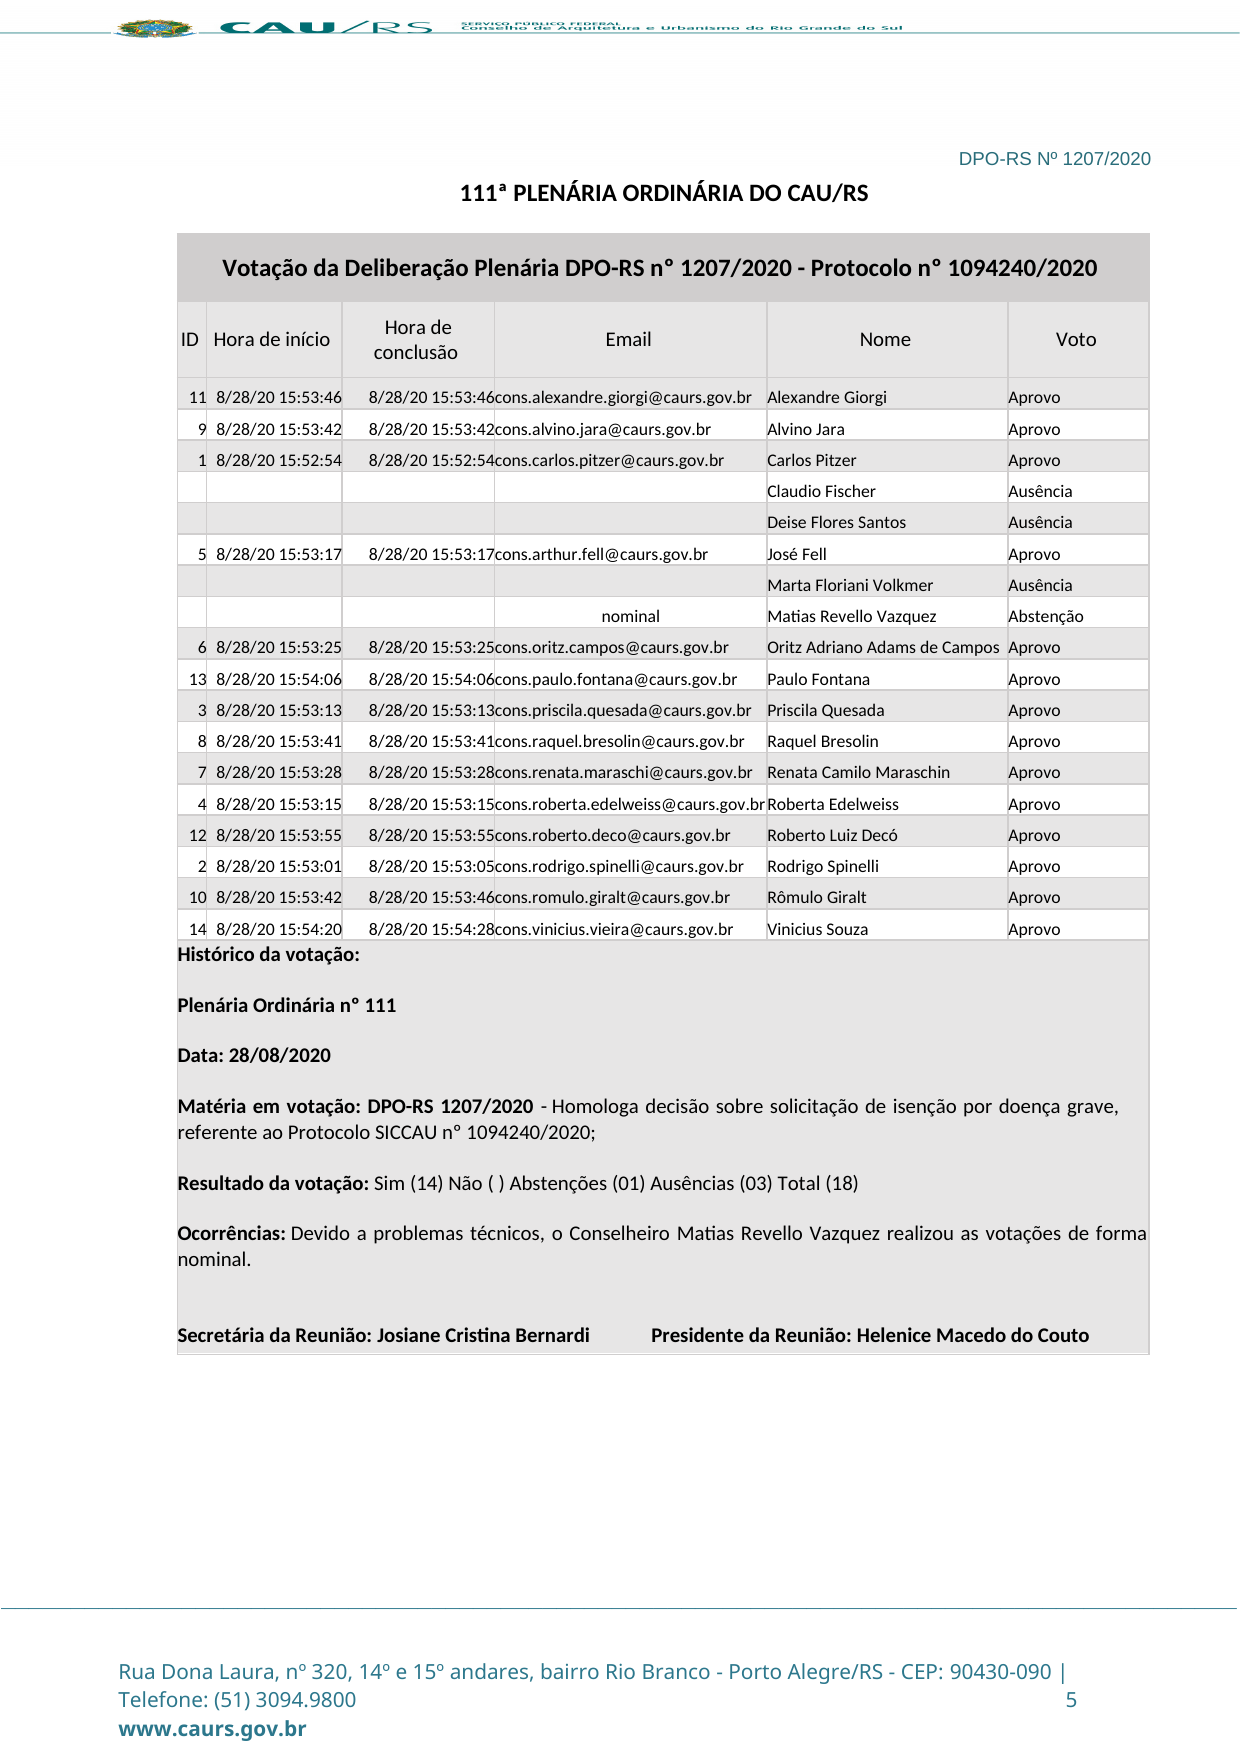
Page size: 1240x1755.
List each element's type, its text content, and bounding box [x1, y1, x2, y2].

table_cell [495, 566, 766, 596]
table_cell Vinicius Souza [768, 910, 1007, 939]
table_cell Ausência [1009, 566, 1148, 596]
table_cell 8/28/20 15:53:13 [207, 691, 341, 721]
table_cell 8/28/20 15:53:25 [207, 628, 341, 658]
table_cell 11 [178, 378, 206, 408]
table_cell cons.renata.maraschi@caurs.gov.br [495, 753, 766, 783]
table_cell 3 [178, 691, 206, 721]
table_cell Ocorrências: Devido a problemas técnicos, o Conselheiro Matias Revello Vazquez realizou as votações de forma nominal. [178, 1221, 1148, 1322]
table_cell 8/28/20 15:53:42 [207, 878, 341, 908]
table_cell 8/28/20 15:53:42 [207, 410, 341, 439]
table_cell [495, 503, 766, 533]
table_cell cons.priscila.quesada@caurs.gov.br [495, 691, 766, 721]
table_cell cons.carlos.pitzer@caurs.gov.br [495, 441, 766, 471]
table_cell 8 [178, 722, 206, 752]
table_cell [207, 566, 341, 596]
table_cell [207, 503, 341, 533]
table_cell Aprovo [1009, 816, 1148, 846]
table_cell 8/28/20 15:52:54 [343, 441, 494, 471]
table_cell Aprovo [1009, 847, 1148, 877]
table_cell Marta Floriani Volkmer [768, 566, 1007, 596]
table_cell cons.alexandre.giorgi@caurs.gov.br [495, 378, 766, 408]
table_cell Aprovo [1009, 785, 1148, 814]
table_cell Alexandre Giorgi [768, 378, 1007, 408]
table_cell 8/28/20 15:53:01 [207, 847, 341, 877]
table_cell [178, 503, 206, 533]
table_cell cons.paulo.fontana@caurs.gov.br [495, 660, 766, 689]
table_cell José Fell [768, 535, 1007, 564]
table_cell 8/28/20 15:53:46 [343, 878, 494, 908]
table_cell Priscila Quesada [768, 691, 1007, 721]
table_cell 4 [178, 785, 206, 814]
table_cell nominal [495, 597, 766, 627]
table_cell 8/28/20 15:53:55 [207, 816, 341, 846]
table_cell cons.roberto.deco@caurs.gov.br [495, 816, 766, 846]
table_cell cons.rodrigo.spinelli@caurs.gov.br [495, 847, 766, 877]
table_cell 8/28/20 15:53:41 [207, 722, 341, 752]
table_cell Renata Camilo Maraschin [768, 753, 1007, 783]
table_cell Aprovo [1009, 628, 1148, 658]
table_cell 8/28/20 15:53:55 [343, 816, 494, 846]
table_cell Roberto Luiz Decó [768, 816, 1007, 846]
table_cell cons.arthur.fell@caurs.gov.br [495, 535, 766, 564]
table_cell Paulo Fontana [768, 660, 1007, 689]
table_cell Presidente da Reunião: Helenice Macedo do Couto [651, 1322, 1148, 1353]
table_cell 8/28/20 15:53:15 [207, 785, 341, 814]
text 111ª PLENÁRIA ORDINÁRIA DO CAU/RS [177, 177, 1151, 208]
table_cell Ausência [1009, 472, 1148, 502]
table_cell Matias Revello Vazquez [768, 597, 1007, 627]
table_cell 10 [178, 878, 206, 908]
table_cell 9 [178, 410, 206, 439]
table_cell Hora de início [207, 302, 341, 377]
table_cell Claudio Fischer [768, 472, 1007, 502]
table_cell Alvino Jara [768, 410, 1007, 439]
table_cell cons.raquel.bresolin@caurs.gov.br [495, 722, 766, 752]
table_cell [178, 566, 206, 596]
table_cell cons.oritz.campos@caurs.gov.br [495, 628, 766, 658]
table_cell Aprovo [1009, 410, 1148, 439]
table_cell 13 [178, 660, 206, 689]
table_cell 6 [178, 628, 206, 658]
table_cell Deise Flores Santos [768, 503, 1007, 533]
table_cell Plenária Ordinária nº 111 [178, 992, 1148, 1043]
table_cell 8/28/20 15:53:13 [343, 691, 494, 721]
table_cell Aprovo [1009, 378, 1148, 408]
table_cell 5 [178, 535, 206, 564]
table_cell Aprovo [1009, 535, 1148, 564]
table_cell Voto [1009, 302, 1148, 377]
table_cell 8/28/20 15:53:25 [343, 628, 494, 658]
table_cell 7 [178, 753, 206, 783]
table_cell Rodrigo Spinelli [768, 847, 1007, 877]
table_cell Email [495, 302, 766, 377]
table_cell 8/28/20 15:53:46 [343, 378, 494, 408]
table_cell [178, 472, 206, 502]
table_cell 8/28/20 15:53:42 [343, 410, 494, 439]
table_cell 8/28/20 15:53:46 [207, 378, 341, 408]
table_cell Raquel Bresolin [768, 722, 1007, 752]
table_cell 8/28/20 15:53:41 [343, 722, 494, 752]
table_cell Aprovo [1009, 441, 1148, 471]
table_cell 14 [178, 910, 206, 939]
table_cell [207, 597, 341, 627]
table_cell Aprovo [1009, 660, 1148, 689]
table_cell 8/28/20 15:53:05 [343, 847, 494, 877]
table_cell Data: 28/08/2020 Matéria em votação: DPO-RS 1207/2020 - Homologa decisão sobre solicitação de isenção por doença grave, referente ao Protocolo SICCAU nº 1094240/2020; [178, 1043, 1148, 1170]
table_cell Aprovo [1009, 691, 1148, 721]
table_cell [343, 597, 494, 627]
table_cell Aprovo [1009, 878, 1148, 908]
table_header Votação da Deliberação Plenária DPO-RS nº 1207/2020 - Protocolo nº 1094240/2020 [178, 235, 1148, 300]
table_cell 8/28/20 15:54:06 [207, 660, 341, 689]
table_cell cons.alvino.jara@caurs.gov.br [495, 410, 766, 439]
table_cell 8/28/20 15:53:28 [343, 753, 494, 783]
table_cell Roberta Edelweiss [768, 785, 1007, 814]
table_cell Abstenção [1009, 597, 1148, 627]
table_cell [495, 472, 766, 502]
table_cell [343, 503, 494, 533]
table_cell Secretária da Reunião: Josiane Cristina Bernardi [178, 1322, 651, 1353]
table_cell Hora de conclusão [343, 302, 494, 377]
table_cell Ausência [1009, 503, 1148, 533]
table_cell 8/28/20 15:54:06 [343, 660, 494, 689]
table_cell cons.vinicius.vieira@caurs.gov.br [495, 910, 766, 939]
table_cell 12 [178, 816, 206, 846]
table_cell 8/28/20 15:54:28 [343, 910, 494, 939]
table_cell ID [178, 302, 206, 377]
table_cell Nome [768, 302, 1007, 377]
table_cell Resultado da votação: Sim (14) Não ( ) Abstenções (01) Ausências (03) Total (18) [178, 1170, 1148, 1221]
table_cell Aprovo [1009, 910, 1148, 939]
table_cell Carlos Pitzer [768, 441, 1007, 471]
table_cell 8/28/20 15:54:20 [207, 910, 341, 939]
table_cell [207, 472, 341, 502]
table_cell Oritz Adriano Adams de Campos [768, 628, 1007, 658]
table_cell cons.roberta.edelweiss@caurs.gov.br [495, 785, 766, 814]
table_cell Histórico da votação: [178, 941, 1148, 992]
table_cell 8/28/20 15:53:17 [343, 535, 494, 564]
table_cell cons.romulo.giralt@caurs.gov.br [495, 878, 766, 908]
table_cell 8/28/20 15:52:54 [207, 441, 341, 471]
table_cell 1 [178, 441, 206, 471]
table_cell [178, 597, 206, 627]
table_cell Rômulo Giralt [768, 878, 1007, 908]
table_cell 8/28/20 15:53:15 [343, 785, 494, 814]
table_cell 8/28/20 15:53:28 [207, 753, 341, 783]
table_cell 2 [178, 847, 206, 877]
table_cell 8/28/20 15:53:17 [207, 535, 341, 564]
table_cell [343, 472, 494, 502]
table_cell Aprovo [1009, 753, 1148, 783]
table_cell [343, 566, 494, 596]
table_cell Aprovo [1009, 722, 1148, 752]
